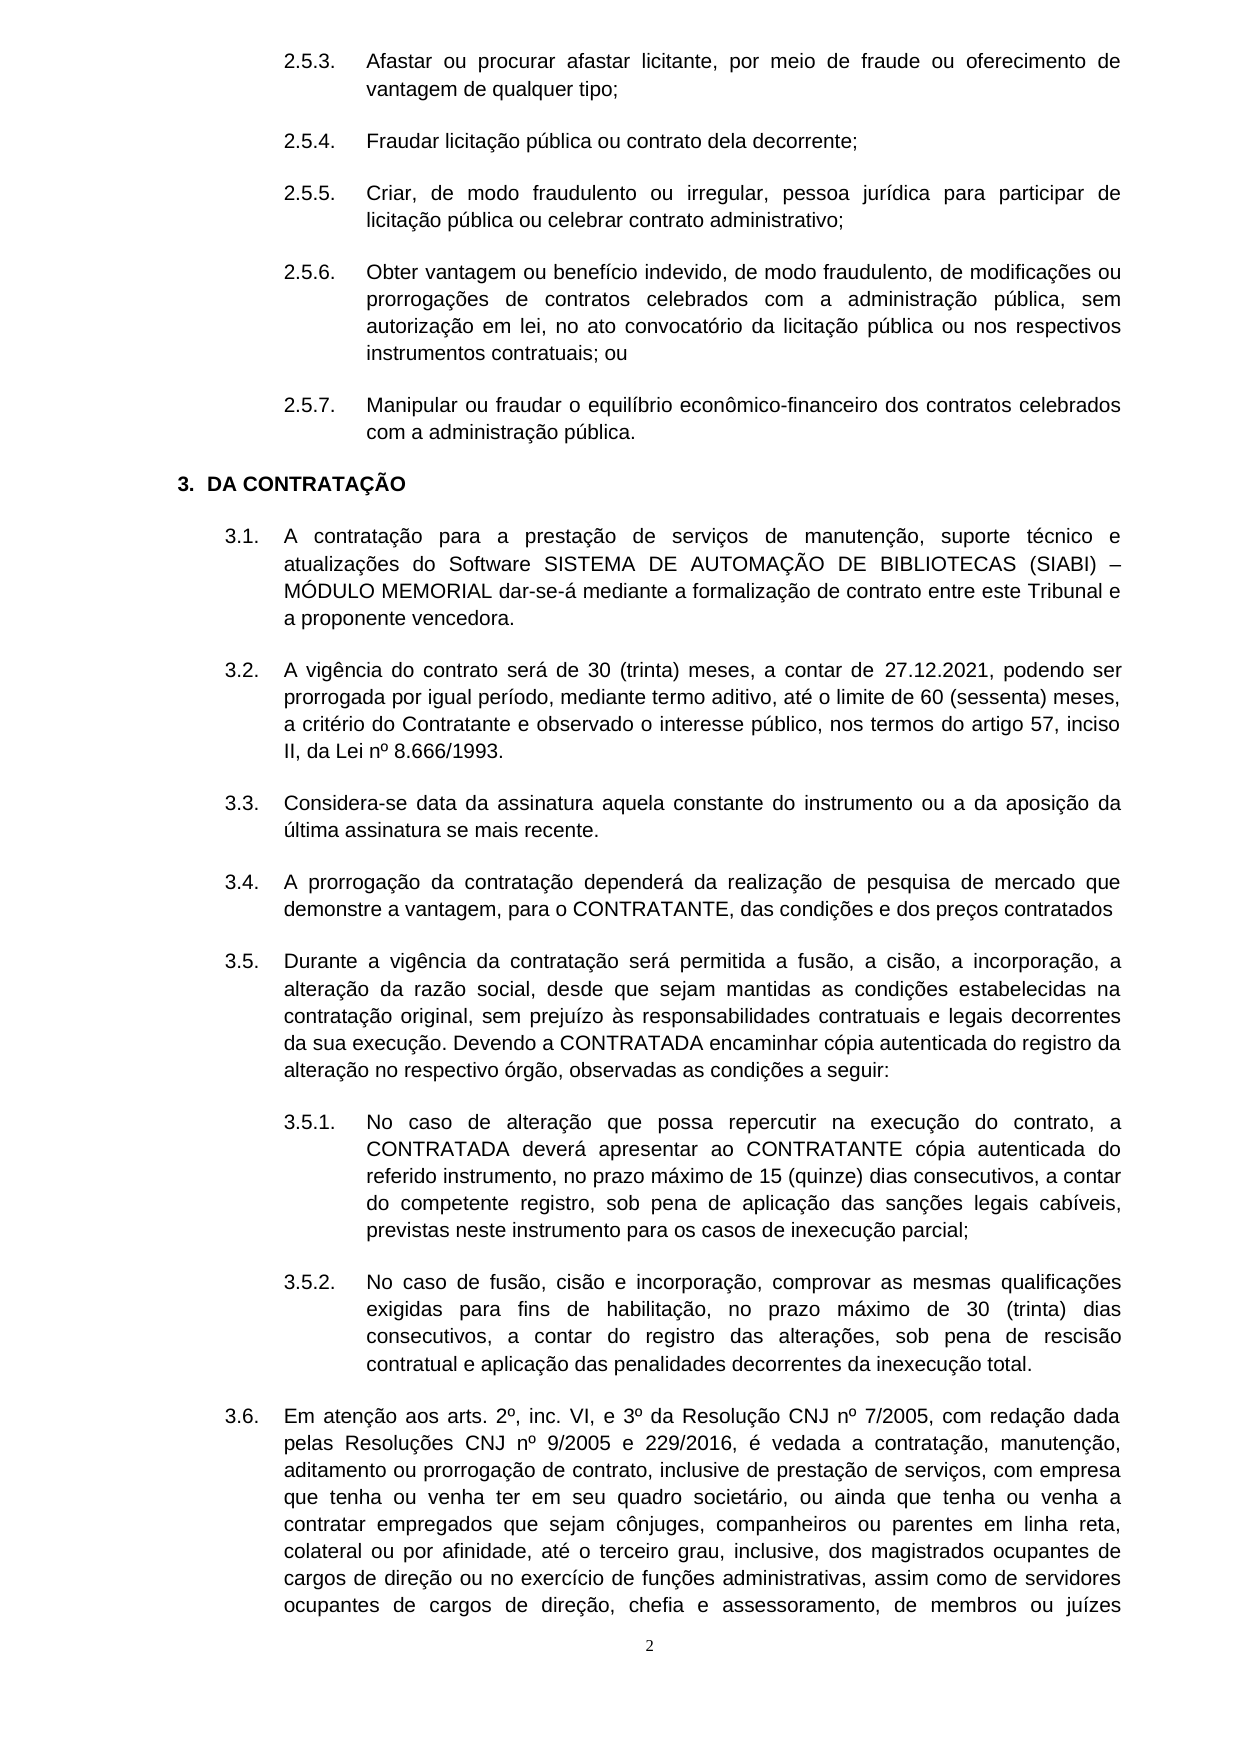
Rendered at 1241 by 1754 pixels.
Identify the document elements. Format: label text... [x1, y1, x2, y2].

list Afastar ou procurar afastar licitante, por meio de fraude ou oferecimento de vantagem de qualquer tipo; [283, 47, 1122, 101]
list No caso de fusão, cisão e incorporação, comprovar as mesmas qualificações exigidas para fins de habilitação, no prazo máximo de 30 (trinta) dias consecutivos, a contar do registro das alterações, sob pena de rescisão contratual e aplicação das penalidades decorrentes da inexecução total. [283, 1268, 1122, 1376]
list Criar, de modo fraudulento ou irregular, pessoa jurídica para participar de licitação pública ou celebrar contrato administrativo; [283, 178, 1122, 233]
list DA CONTRATAÇÃO [177, 470, 1122, 497]
list Considera-se data da assinatura aquela constante do instrumento ou a da aposição da última assinatura se mais recente. [224, 789, 1122, 843]
list A contratação para a prestação de serviços de manutenção, suporte técnico e atualizações do Software SISTEMA DE AUTOMAÇÃO DE BIBLIOTECAS (SIABI) – MÓDULO MEMORIAL dar-se-á mediante a formalização de contrato entre este Tribunal e a proponente vencedora. [224, 522, 1122, 631]
list A prorrogação da contratação dependerá da realização de pesquisa de mercado que demonstre a vantagem, para o CONTRATANTE, das condições e dos preços contratados [224, 868, 1122, 922]
list A vigência do contrato será de 30 (trinta) meses, a contar de 27.12.2021, podendo ser prorrogada por igual período, mediante termo aditivo, até o limite de 60 (sessenta) meses, a critério do Contratante e observado o interesse público, nos termos do artigo 57, inciso II, da Lei nº 8.666/1993. [224, 656, 1122, 764]
list Durante a vigência da contratação será permitida a fusão, a cisão, a incorporação, a alteração da razão social, desde que sejam mantidas as condições estabelecidas na contratação original, sem prejuízo às responsabilidades contratuais e legais decorrentes da sua execução. Devendo a CONTRATADA encaminhar cópia autenticada do registro da alteração no respectivo órgão, observadas as condições a seguir: [224, 947, 1122, 1083]
list Fraudar licitação pública ou contrato dela decorrente; [283, 126, 1122, 153]
list No caso de alteração que possa repercutir na execução do contrato, a CONTRATADA deverá apresentar ao CONTRATANTE cópia autenticada do referido instrumento, no prazo máximo de 15 (quinze) dias consecutivos, a contar do competente registro, sob pena de aplicação das sanções legais cabíveis, previstas neste instrumento para os casos de inexecução parcial; [283, 1108, 1122, 1243]
list Manipular ou fraudar o equilíbrio econômico-financeiro dos contratos celebrados com a administração pública. [283, 391, 1122, 445]
list Em atenção aos arts. 2º, inc. VI, e 3º da Resolução CNJ nº 7/2005, com redação dada pelas Resoluções CNJ nº 9/2005 e 229/2016, é vedada a contratação, manutenção, aditamento ou prorrogação de contrato, inclusive de prestação de serviços, com empresa que tenha ou venha ter em seu quadro societário, ou ainda que tenha ou venha a contratar empregados que sejam cônjuges, companheiros ou parentes em linha reta, colateral ou por afinidade, até o terceiro grau, inclusive, dos magistrados ocupantes de cargos de direção ou no exercício de funções administrativas, assim como de servidores ocupantes de cargos de direção, chefia e assessoramento, de membros ou juízes [224, 1401, 1122, 1618]
list Obter vantagem ou benefício indevido, de modo fraudulento, de modificações ou prorrogações de contratos celebrados com a administração pública, sem autorização em lei, no ato convocatório da licitação pública ou nos respectivos instrumentos contratuais; ou [283, 258, 1122, 366]
